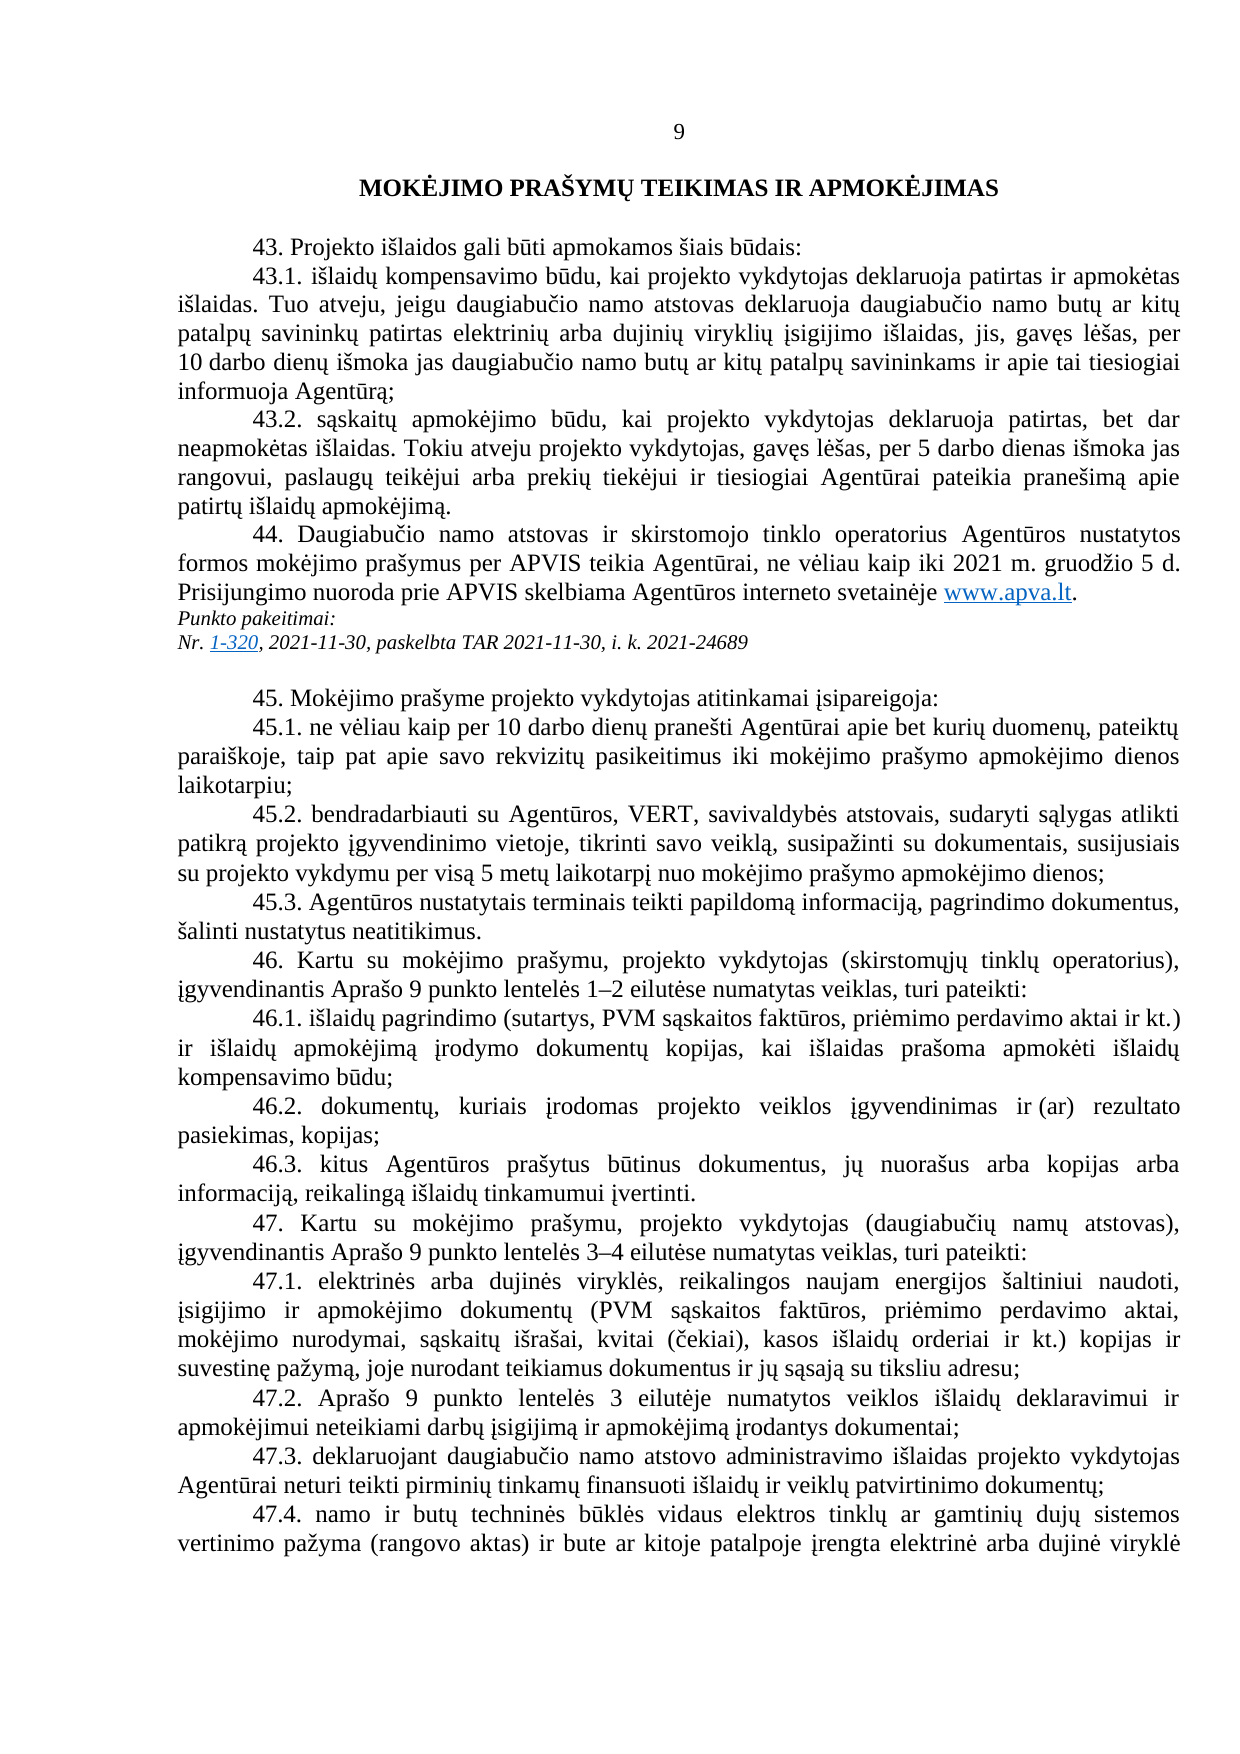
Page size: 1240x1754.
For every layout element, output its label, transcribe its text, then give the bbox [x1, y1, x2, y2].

text 46.2. dokumentų, kuriais įrodomas projekto veiklos įgyvendinimas ir (ar) rezultato pasiekimas, kopijas; [177, 1091, 1181, 1149]
text 46. Kartu su mokėjimo prašymu, projekto vykdytojas (skirstomųjų tinklų operatorius), įgyvendinantis Aprašo 9 punkto lentelės 1–2 eilutėse numatytas veiklas, turi pateikti: [177, 945, 1181, 1003]
text 45.3. Agentūros nustatytais terminais teikti papildomą informaciją, pagrindimo dokumentus, šalinti nustatytus neatitikimus. [177, 887, 1181, 945]
text 43. Projekto išlaidos gali būti apmokamos šiais būdais: [177, 232, 1181, 261]
text 47.1. elektrinės arba dujinės viryklės, reikalingos naujam energijos šaltiniui naudoti, įsigijimo ir apmokėjimo dokumentų (PVM sąskaitos faktūros, priėmimo perdavimo aktai, mokėjimo nurodymai, sąskaitų išrašai, kvitai (čekiai), kasos išlaidų orderiai ir kt.) kopijas ir suvestinę pažymą, joje nurodant teikiamus dokumentus ir jų sąsają su tiksliu adresu; [177, 1266, 1181, 1383]
text 45. Mokėjimo prašyme projekto vykdytojas atitinkamai įsipareigoja: [177, 683, 1181, 712]
text 43.2. sąskaitų apmokėjimo būdu, kai projekto vykdytojas deklaruoja patirtas, bet dar neapmokėtas išlaidas. Tokiu atveju projekto vykdytojas, gavęs lėšas, per 5 darbo dienas išmoka jas rangovui, paslaugų teikėjui arba prekių tiekėjui ir tiesiogiai Agentūrai pateikia pranešimą apie patirtų išlaidų apmokėjimą. [177, 404, 1181, 519]
text 47.3. deklaruojant daugiabučio namo atstovo administravimo išlaidas projekto vykdytojas Agentūrai neturi teikti pirminių tinkamų finansuoti išlaidų ir veiklų patvirtinimo dokumentų; [177, 1441, 1181, 1499]
text Nr. 1-320, 2021-11-30, paskelbta TAR 2021-11-30, i. k. 2021-24689 [177, 630, 1181, 654]
text 45.2. bendradarbiauti su Agentūros, VERT, savivaldybės atstovais, sudaryti sąlygas atlikti patikrą projekto įgyvendinimo vietoje, tikrinti savo veiklą, susipažinti su dokumentais, susijusiais su projekto vykdymu per visą 5 metų laikotarpį nuo mokėjimo prašymo apmokėjimo dienos; [177, 799, 1181, 887]
text 46.1. išlaidų pagrindimo (sutartys, PVM sąskaitos faktūros, priėmimo perdavimo aktai ir kt.) ir išlaidų apmokėjimą įrodymo dokumentų kopijas, kai išlaidas prašoma apmokėti išlaidų kompensavimo būdu; [177, 1003, 1181, 1091]
text 43.1. išlaidų kompensavimo būdu, kai projekto vykdytojas deklaruoja patirtas ir apmokėtas išlaidas. Tuo atveju, jeigu daugiabučio namo atstovas deklaruoja daugiabučio namo butų ar kitų patalpų savininkų patirtas elektrinių arba dujinių viryklių įsigijimo išlaidas, jis, gavęs lėšas, per 10 darbo dienų išmoka jas daugiabučio namo butų ar kitų patalpų savininkams ir apie tai tiesiogiai informuoja Agentūrą; [177, 261, 1181, 404]
text Punkto pakeitimai: [177, 606, 1181, 630]
text 44. Daugiabučio namo atstovas ir skirstomojo tinklo operatorius Agentūros nustatytos formos mokėjimo prašymus per APVIS teikia Agentūrai, ne vėliau kaip iki 2021 m. gruodžio 5 d. Prisijungimo nuoroda prie APVIS skelbiama Agentūros interneto svetainėje www.apva.lt. [177, 519, 1181, 606]
text 47. Kartu su mokėjimo prašymu, projekto vykdytojas (daugiabučių namų atstovas), įgyvendinantis Aprašo 9 punkto lentelės 3–4 eilutėse numatytas veiklas, turi pateikti: [177, 1208, 1181, 1266]
text 46.3. kitus Agentūros prašytus būtinus dokumentus, jų nuorašus arba kopijas arba informaciją, reikalingą išlaidų tinkamumui įvertinti. [177, 1149, 1181, 1208]
text MOKĖJIMO PRAŠYMŲ TEIKIMAS IR APMOKĖJIMAS [177, 173, 1181, 202]
text 47.4. namo ir butų techninės būklės vidaus elektros tinklų ar gamtinių dujų sistemos vertinimo pažyma (rangovo aktas) ir bute ar kitoje patalpoje įrengta elektrinė arba dujinė viryklė [177, 1499, 1181, 1558]
text 47.2. Aprašo 9 punkto lentelės 3 eilutėje numatytos veiklos išlaidų deklaravimui ir apmokėjimui neteikiami darbų įsigijimą ir apmokėjimą įrodantys dokumentai; [177, 1383, 1181, 1441]
text 45.1. ne vėliau kaip per 10 darbo dienų pranešti Agentūrai apie bet kurių duomenų, pateiktų paraiškoje, taip pat apie savo rekvizitų pasikeitimus iki mokėjimo prašymo apmokėjimo dienos laikotarpiu; [177, 712, 1181, 799]
